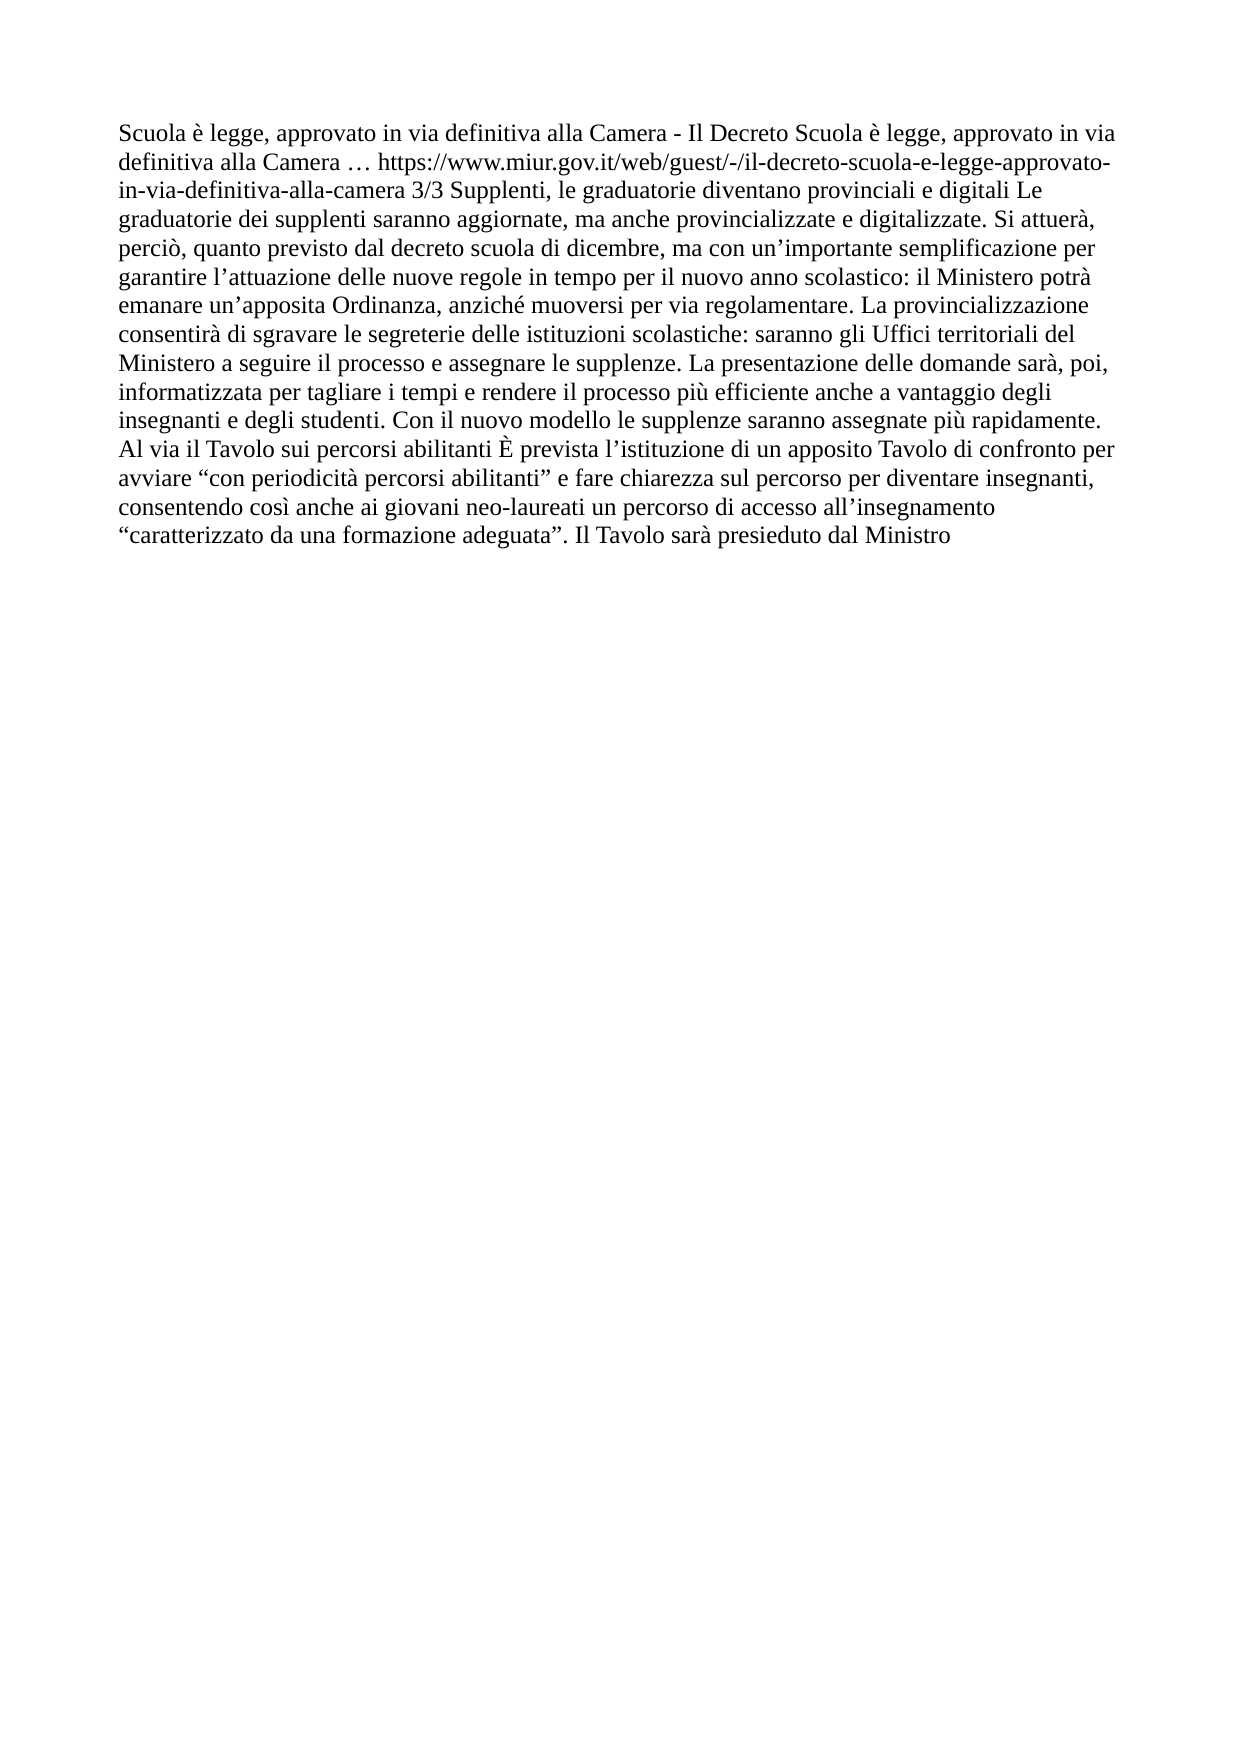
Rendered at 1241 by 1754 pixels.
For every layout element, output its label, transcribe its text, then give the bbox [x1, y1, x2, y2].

text Scuola è legge, approvato in via definitiva alla Camera - Il Decreto Scuola è legge, approvato in via definitiva alla Camera … https://www.miur.gov.it/web/guest/-/il-decreto-scuola-e-legge-approvato-in-via-definitiva-alla-camera 3/3 Supplenti, le graduatorie diventano provinciali e digitali Le graduatorie dei supplenti saranno aggiornate, ma anche provincializzate e digitalizzate. Si attuerà, perciò, quanto previsto dal decreto scuola di dicembre, ma con un’importante semplificazione per garantire l’attuazione delle nuove regole in tempo per il nuovo anno scolastico: il Ministero potrà emanare un’apposita Ordinanza, anziché muoversi per via regolamentare. La provincializzazione consentirà di sgravare le segreterie delle istituzioni scolastiche: saranno gli Uffici territoriali del Ministero a seguire il processo e assegnare le supplenze. La presentazione delle domande sarà, poi, informatizzata per tagliare i tempi e rendere il processo più efficiente anche a vantaggio degli insegnanti e degli studenti. Con il nuovo modello le supplenze saranno assegnate più rapidamente. Al via il Tavolo sui percorsi abilitanti È prevista l’istituzione di un apposito Tavolo di confronto per avviare “con periodicità percorsi abilitanti” e fare chiarezza sul percorso per diventare insegnanti, consentendo così anche ai giovani neo-laureati un percorso di accesso all’insegnamento “caratterizzato da una formazione adeguata”. Il Tavolo sarà presieduto dal Ministro [118, 118, 1122, 549]
